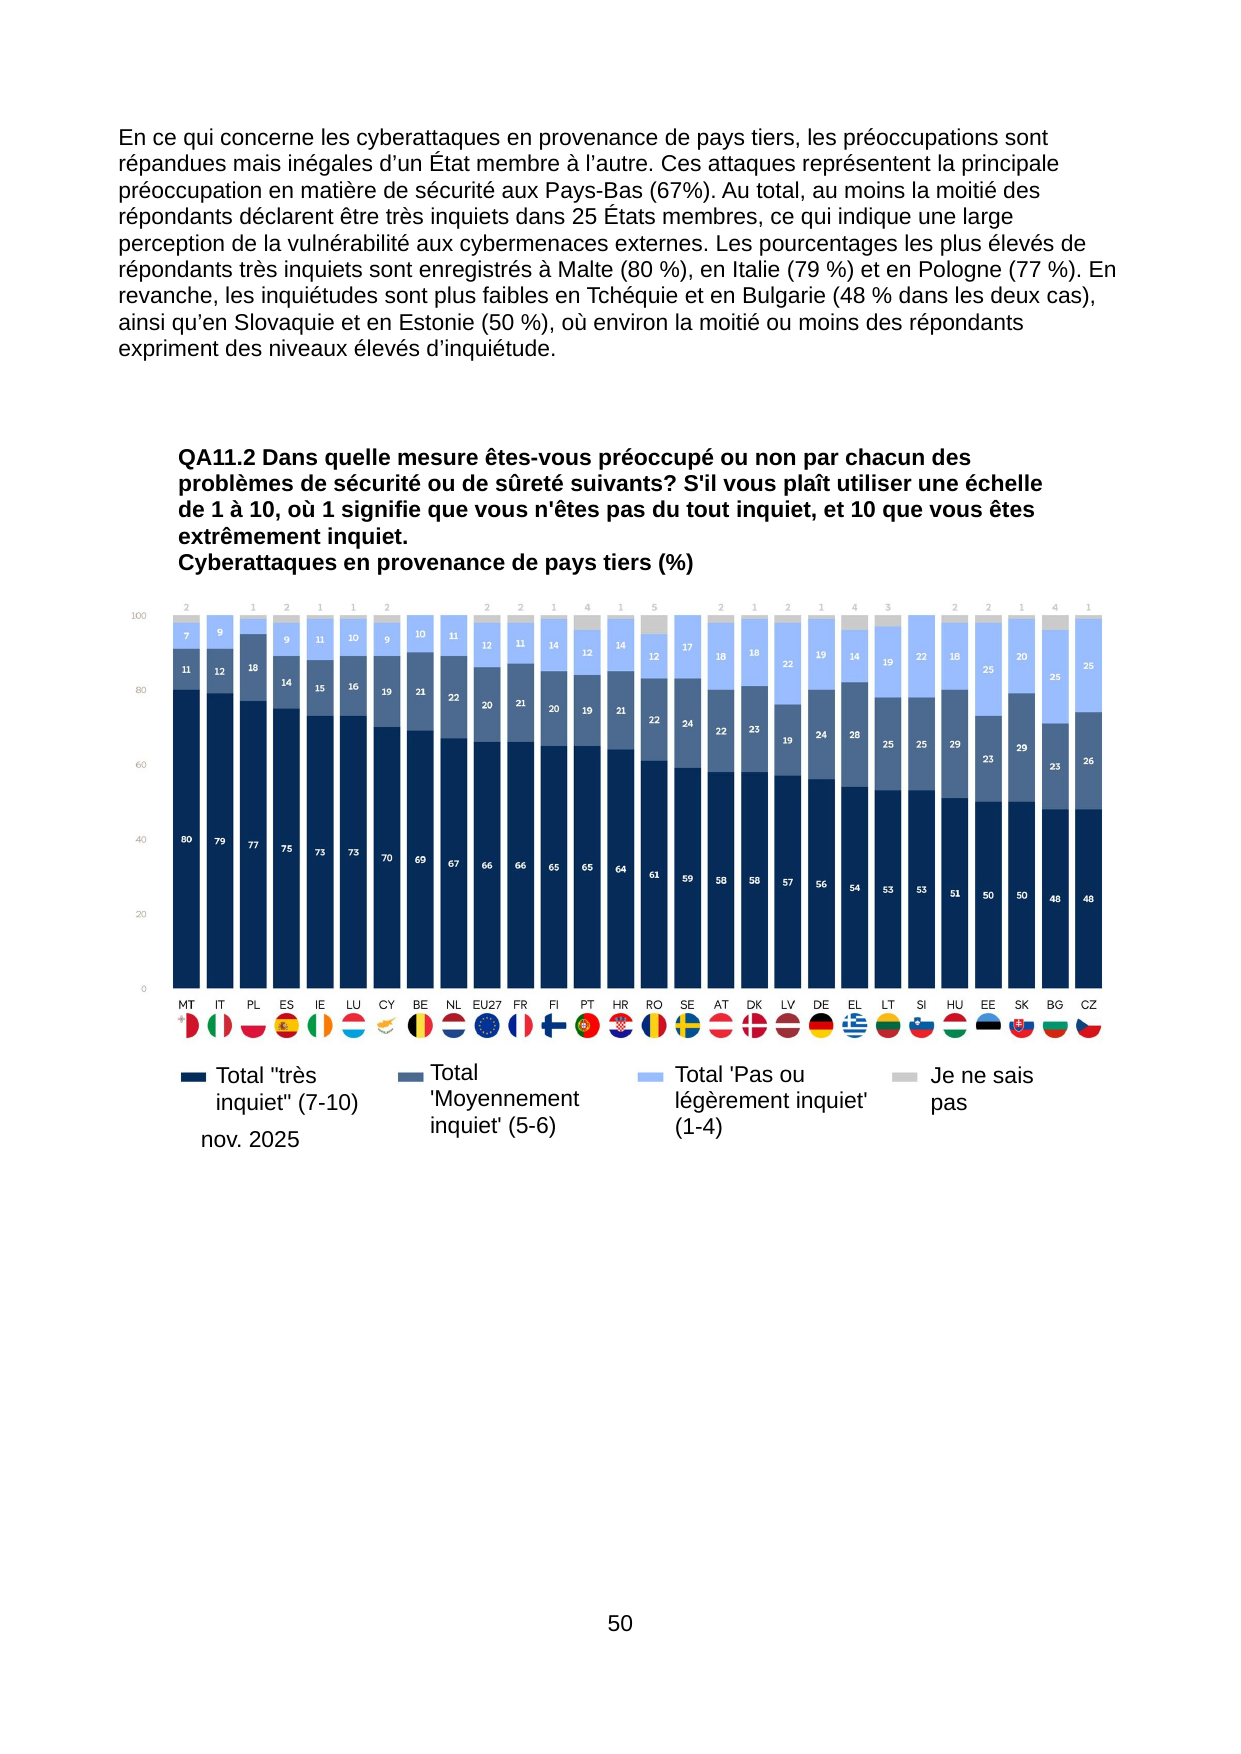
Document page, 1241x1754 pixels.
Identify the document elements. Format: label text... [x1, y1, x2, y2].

picture [173, 1063, 922, 1085]
picture [123, 595, 1108, 1045]
text En ce qui concerne les cyberattaques en provenance de pays tiers, les préoccupations sont répandues mais inégales d’un État membre à l’autre. Ces attaques représentent la principale préoccupation en matière de sécurité aux Pays-Bas (67%). Au total, au moins la moitié des répondants déclarent être très inquiets dans 25 États membres, ce qui indique une large perception de la vulnérabilité aux cybermenaces externes. Les pourcentages les plus élevés de répondants très inquiets sont enregistrés à Malte (80 %), en Italie (79 %) et en Pologne (77 %). En revanche, les inquiétudes sont plus faibles en Tchéquie et en Bulgarie (48 % dans les deux cas), ainsi qu’en Slovaquie et en Estonie (50 %), où environ la moitié ou moins des répondants expriment des niveaux élevés d’inquiétude. [118, 124, 1122, 361]
